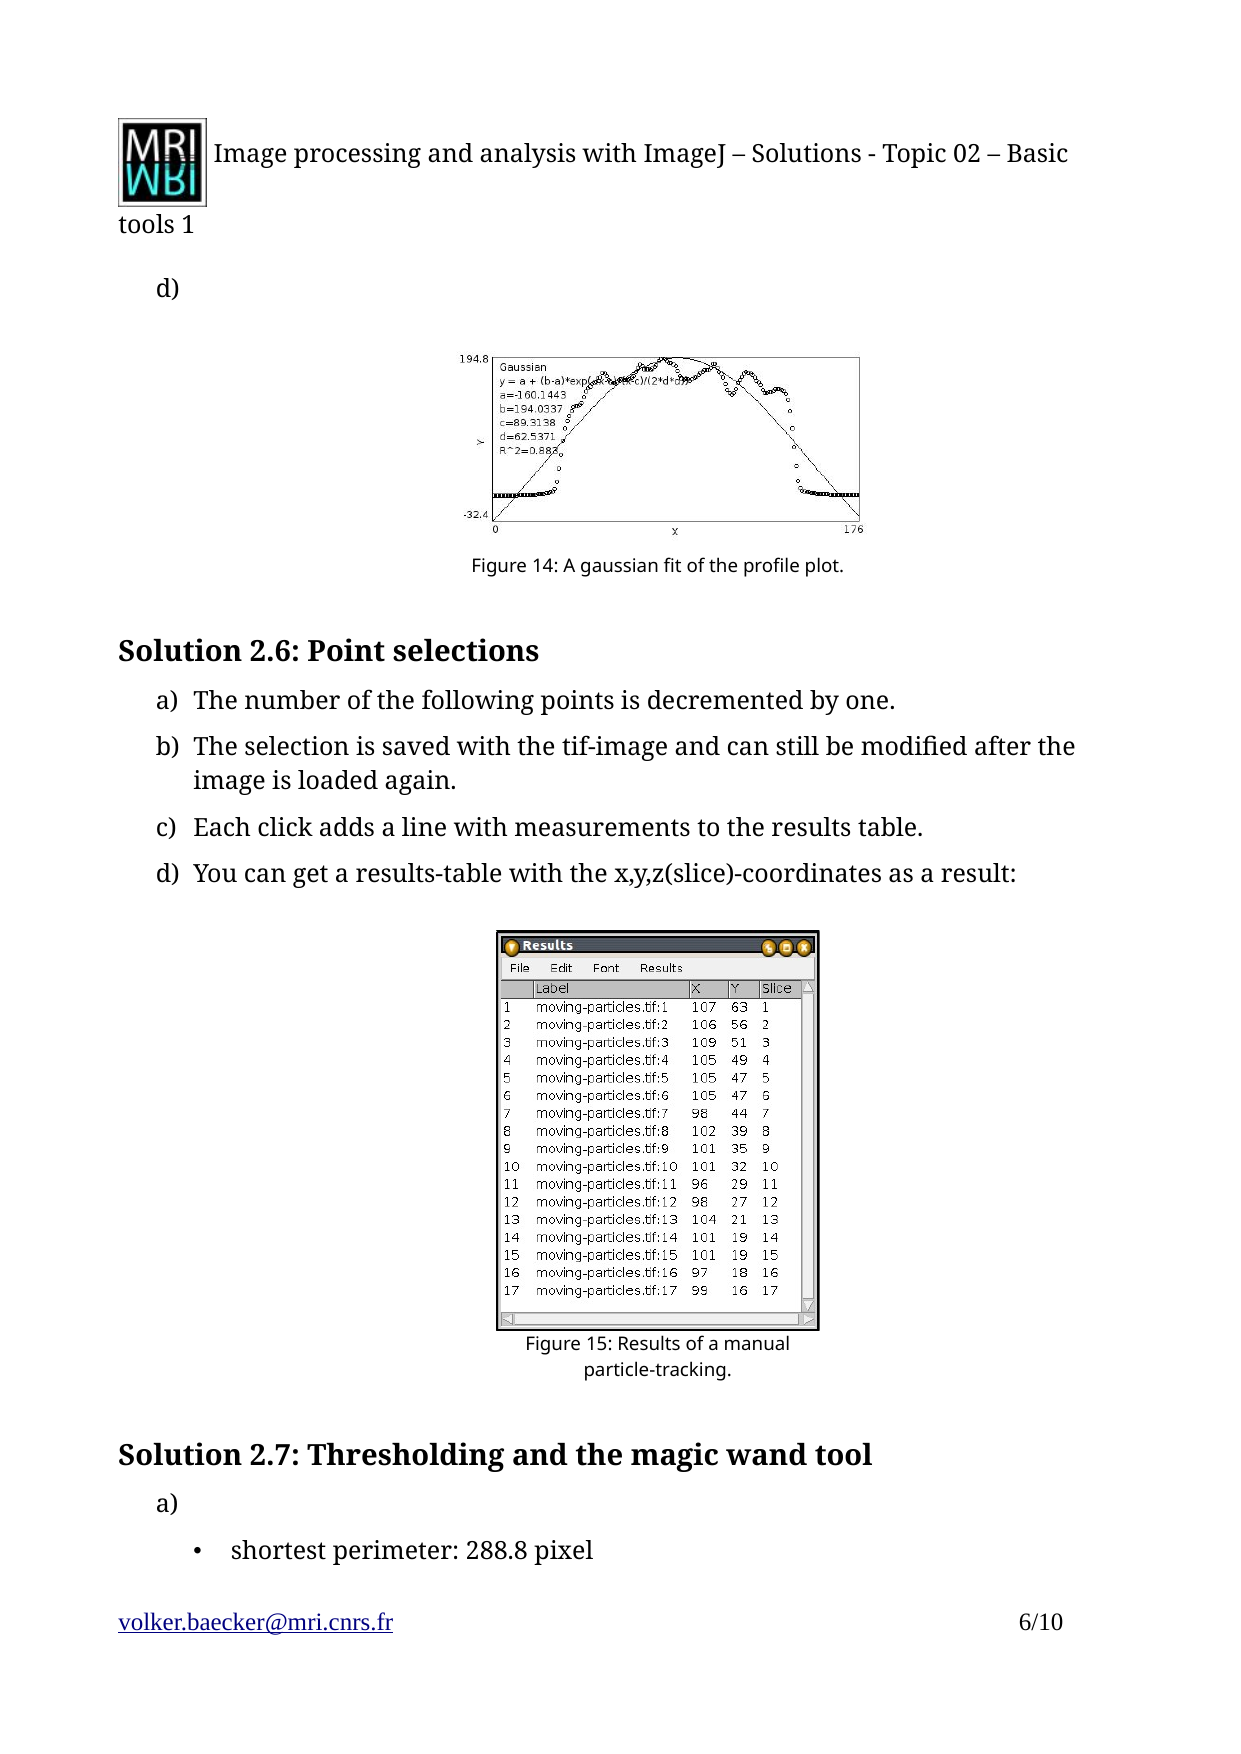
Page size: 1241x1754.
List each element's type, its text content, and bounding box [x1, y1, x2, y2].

list Figure 15: Results of a manual particle-tracking. [496, 1331, 819, 1381]
picture [443, 344, 873, 553]
list The number of the following points is decremented by one. [156, 682, 1122, 716]
list Figure 14: A gaussian fit of the profile plot. [443, 553, 872, 578]
list Each click adds a line with measurements to the results table. [156, 809, 1122, 844]
picture [496, 930, 820, 1331]
list The selection is saved with the tif-image and can still be modified after the image is loaded again. [156, 729, 1122, 797]
picture [118, 118, 207, 207]
list shortest perimeter: 288.8 pixel [193, 1533, 1122, 1567]
subtitle Solution 2.7: Thresholding and the magic wand tool [118, 1434, 1122, 1474]
list You can get a results-table with the x,y,z(slice)-coordinates as a result: [156, 856, 1122, 890]
subtitle Solution 2.6: Point selections [118, 630, 1122, 670]
